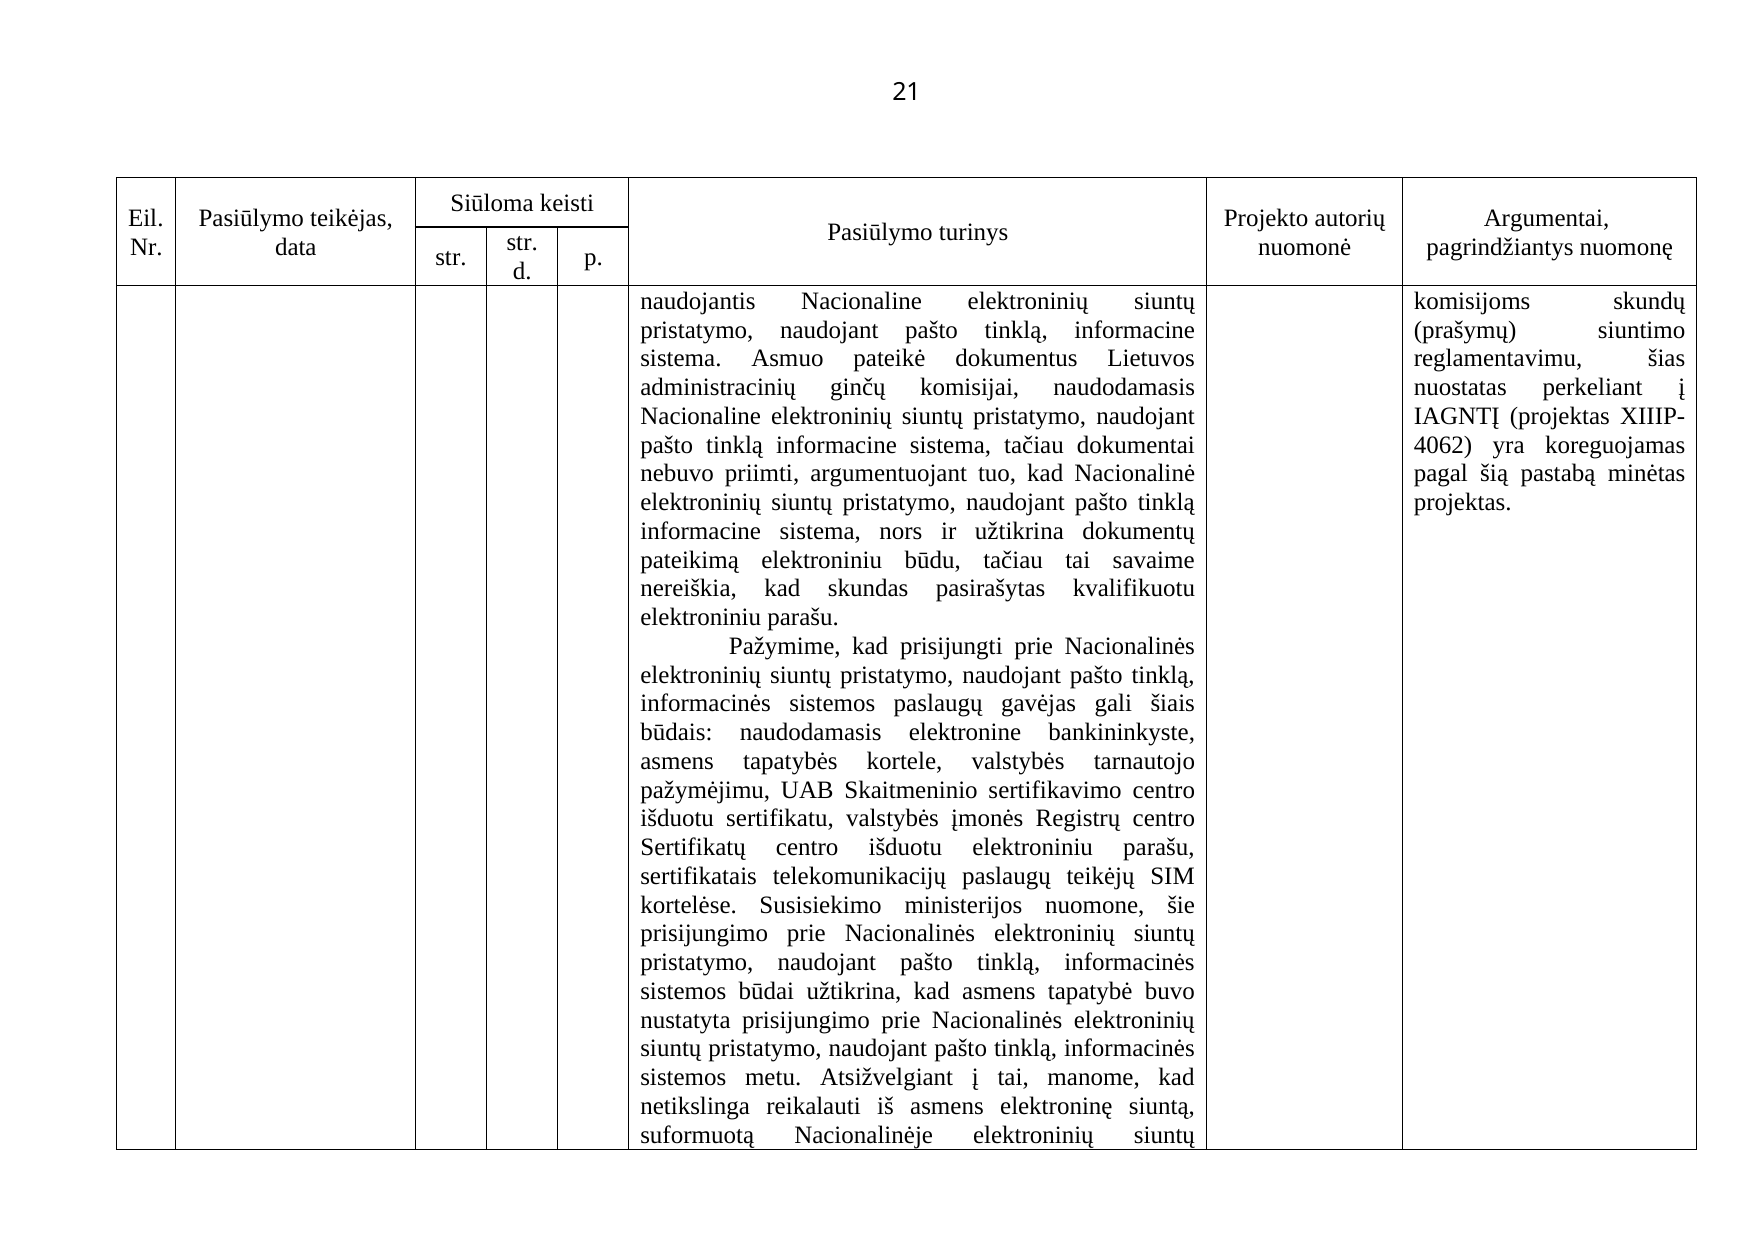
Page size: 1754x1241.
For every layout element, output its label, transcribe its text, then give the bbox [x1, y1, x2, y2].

table_header Argumentai, pagrindžiantys nuomonę [1403, 178, 1696, 285]
table_cell [1207, 286, 1402, 1148]
table_header Siūloma keisti [416, 178, 628, 226]
table_cell [558, 286, 628, 1148]
table_header Projekto autorių nuomonė [1207, 178, 1402, 285]
table_cell p. [558, 228, 628, 285]
table_cell str. [416, 228, 486, 285]
table_cell komisijoms skundų (prašymų) siuntimo reglamentavimu, šias nuostatas perkeliant į IAGNTĮ (projektas XIIIP-4062) yra koreguojamas pagal šią pastabą minėtas projektas. [1403, 286, 1696, 1148]
table_cell [176, 286, 415, 1148]
table_cell [117, 286, 175, 1148]
table_header Pasiūlymo teikėjas, data [176, 178, 415, 285]
table_header Eil. Nr. [117, 178, 175, 285]
table_cell [487, 286, 557, 1148]
table_cell [416, 286, 486, 1148]
table_cell str. d. [487, 228, 557, 285]
table_header Pasiūlymo turinys [629, 178, 1206, 285]
table_cell naudojantis Nacionaline elektroninių siuntų pristatymo, naudojant pašto tinklą, informacine sistema. Asmuo pateikė dokumentus Lietuvos administracinių ginčų komisijai, naudodamasis Nacionaline elektroninių siuntų pristatymo, naudojant pašto tinklą informacine sistema, tačiau dokumentai nebuvo priimti, argumentuojant tuo, kad Nacionalinė elektroninių siuntų pristatymo, naudojant pašto tinklą informacine sistema, nors ir užtikrina dokumentų pateikimą elektroniniu būdu, tačiau tai savaime nereiškia, kad skundas pasirašytas kvalifikuotu elektroniniu parašu. Pažymime, kad prisijungti prie Nacionalinės elektroninių siuntų pristatymo, naudojant pašto tinklą, informacinės sistemos paslaugų gavėjas gali šiais būdais: naudodamasis elektronine bankininkyste, asmens tapatybės kortele, valstybės tarnautojo pažymėjimu, UAB Skaitmeninio sertifikavimo centro išduotu sertifikatu, valstybės įmonės Registrų centro Sertifikatų centro išduotu elektroniniu parašu, sertifikatais telekomunikacijų paslaugų teikėjų SIM kortelėse. Susisiekimo ministerijos nuomone, šie prisijungimo prie Nacionalinės elektroninių siuntų pristatymo, naudojant pašto tinklą, informacinės sistemos būdai užtikrina, kad asmens tapatybė buvo nustatyta prisijungimo prie Nacionalinės elektroninių siuntų pristatymo, naudojant pašto tinklą, informacinės sistemos metu. Atsižvelgiant į tai, manome, kad netikslinga reikalauti iš asmens elektroninę siuntą, suformuotą Nacionalinėje elektroninių siuntų [629, 286, 1206, 1148]
